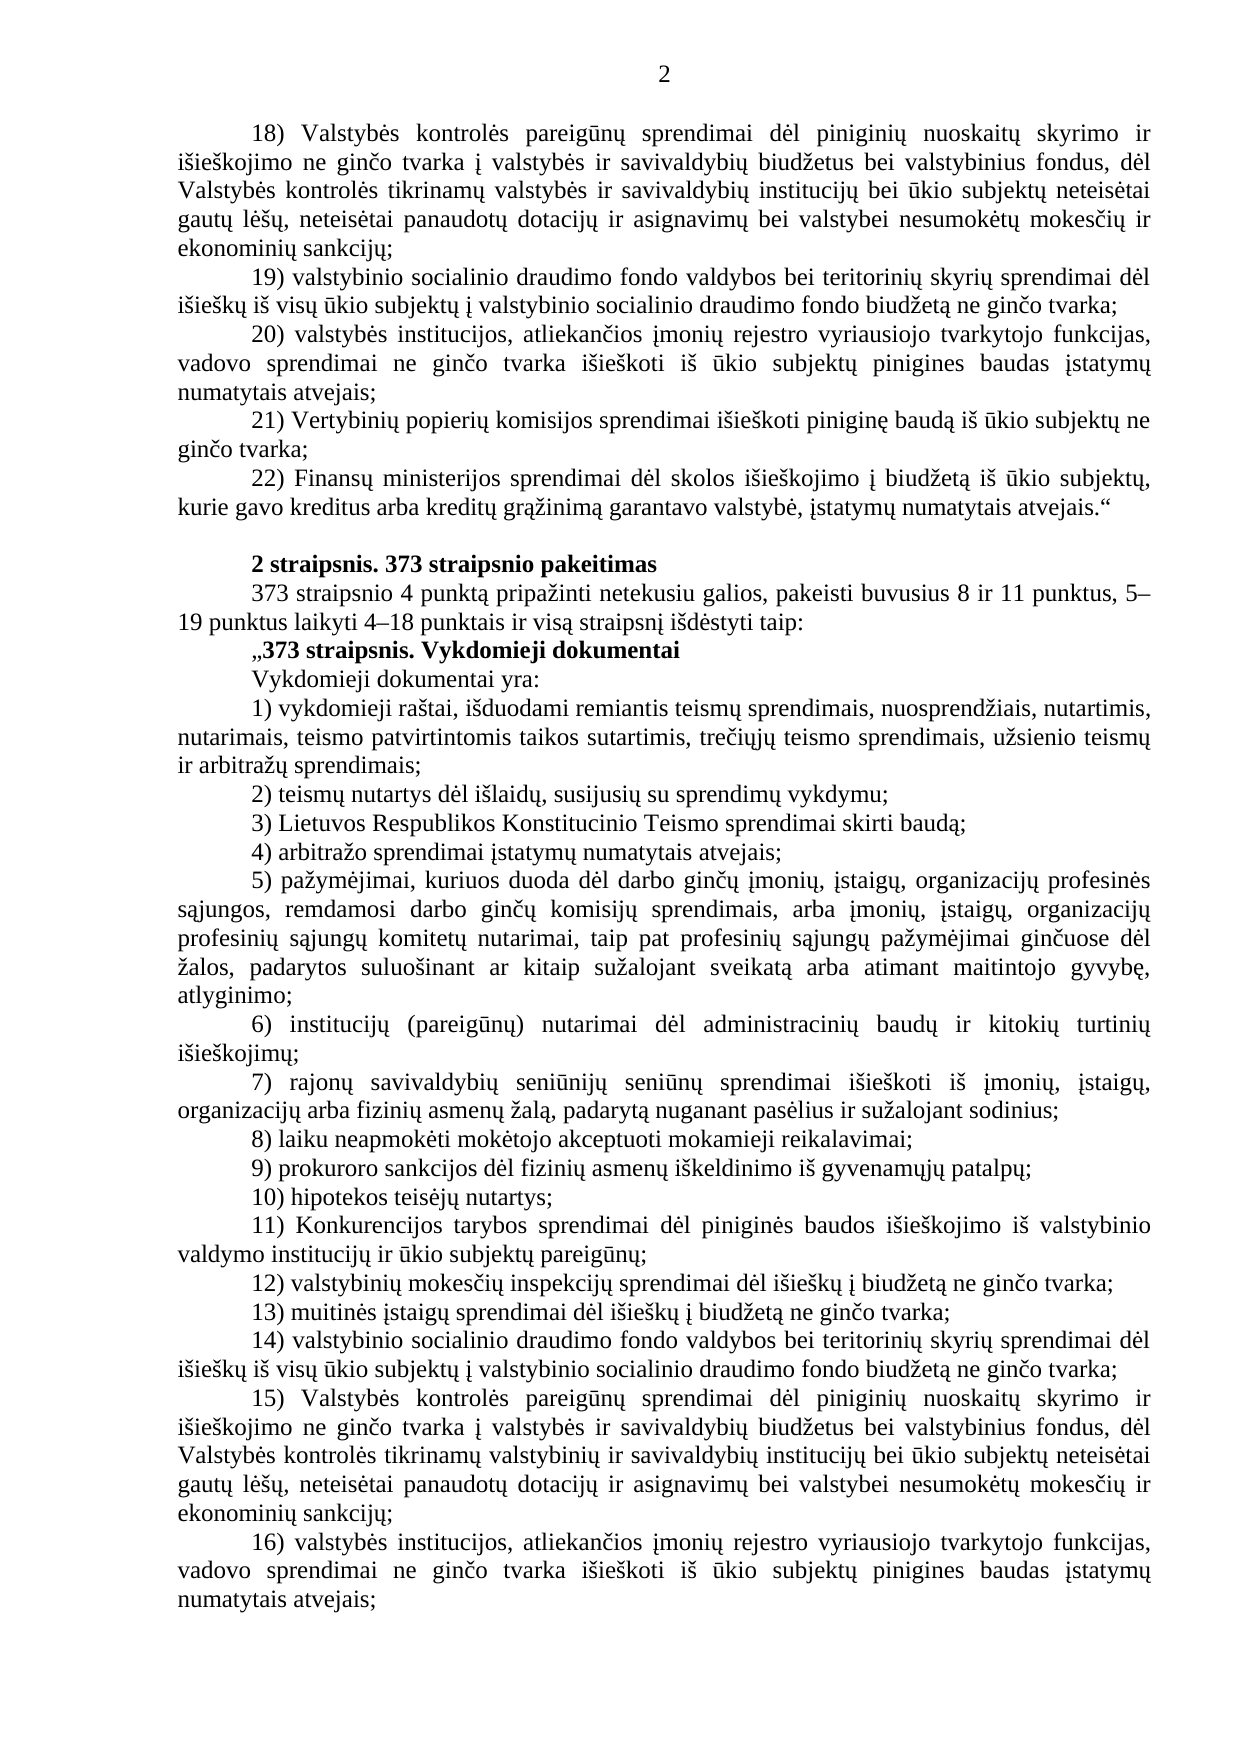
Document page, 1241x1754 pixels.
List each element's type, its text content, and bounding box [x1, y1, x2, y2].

text 2) teismų nutartys dėl išlaidų, susijusių su sprendimų vykdymu; [177, 779, 1152, 808]
text 20) valstybės institucijos, atliekančios įmonių rejestro vyriausiojo tvarkytojo funkcijas, vadovo sprendimai ne ginčo tvarka išieškoti iš ūkio subjektų pinigines baudas įstatymų numatytais atvejais; [177, 319, 1152, 406]
text 3) Lietuvos Respublikos Konstitucinio Teismo sprendimai skirti baudą; [177, 808, 1152, 837]
text 373 straipsnio 4 punktą pripažinti netekusiu galios, pakeisti buvusius 8 ir 11 punktus, 5–19 punktus laikyti 4–18 punktais ir visą straipsnį išdėstyti taip: [177, 578, 1152, 636]
text 4) arbitražo sprendimai įstatymų numatytais atvejais; [177, 837, 1152, 866]
text 1) vykdomieji raštai, išduodami remiantis teismų sprendimais, nuosprendžiais, nutartimis, nutarimais, teismo patvirtintomis taikos sutartimis, trečiųjų teismo sprendimais, užsienio teismų ir arbitražų sprendimais; [177, 693, 1152, 779]
text 2 straipsnis. 373 straipsnio pakeitimas [177, 549, 1152, 578]
text Vykdomieji dokumentai yra: [177, 664, 1152, 693]
text 7) rajonų savivaldybių seniūnijų seniūnų sprendimai išieškoti iš įmonių, įstaigų, organizacijų arba fizinių asmenų žalą, padarytą nuganant pasėlius ir sužalojant sodinius; [177, 1067, 1152, 1124]
text 9) prokuroro sankcijos dėl fizinių asmenų iškeldinimo iš gyvenamųjų patalpų; [177, 1153, 1152, 1182]
text 15) Valstybės kontrolės pareigūnų sprendimai dėl piniginių nuoskaitų skyrimo ir išieškojimo ne ginčo tvarka į valstybės ir savivaldybių biudžetus bei valstybinius fondus, dėl Valstybės kontrolės tikrinamų valstybinių ir savivaldybių institucijų bei ūkio subjektų neteisėtai gautų lėšų, neteisėtai panaudotų dotacijų ir asignavimų bei valstybei nesumokėtų mokesčių ir ekonominių sankcijų; [177, 1383, 1152, 1527]
text 22) Finansų ministerijos sprendimai dėl skolos išieškojimo į biudžetą iš ūkio subjektų, kurie gavo kreditus arba kreditų grąžinimą garantavo valstybė, įstatymų numatytais atvejais.“ [177, 463, 1152, 521]
text 8) laiku neapmokėti mokėtojo akceptuoti mokamieji reikalavimai; [177, 1124, 1152, 1153]
text 5) pažymėjimai, kuriuos duoda dėl darbo ginčų įmonių, įstaigų, organizacijų profesinės sąjungos, remdamosi darbo ginčų komisijų sprendimais, arba įmonių, įstaigų, organizacijų profesinių sąjungų komitetų nutarimai, taip pat profesinių sąjungų pažymėjimai ginčuose dėl žalos, padarytos suluošinant ar kitaip sužalojant sveikatą arba atimant maitintojo gyvybę, atlyginimo; [177, 866, 1152, 1009]
text 21) Vertybinių popierių komisijos sprendimai išieškoti piniginę baudą iš ūkio subjektų ne ginčo tvarka; [177, 406, 1152, 463]
text 13) muitinės įstaigų sprendimai dėl išieškų į biudžetą ne ginčo tvarka; [177, 1297, 1152, 1326]
text 14) valstybinio socialinio draudimo fondo valdybos bei teritorinių skyrių sprendimai dėl išieškų iš visų ūkio subjektų į valstybinio socialinio draudimo fondo biudžetą ne ginčo tvarka; [177, 1326, 1152, 1383]
text 18) Valstybės kontrolės pareigūnų sprendimai dėl piniginių nuoskaitų skyrimo ir išieškojimo ne ginčo tvarka į valstybės ir savivaldybių biudžetus bei valstybinius fondus, dėl Valstybės kontrolės tikrinamų valstybės ir savivaldybių institucijų bei ūkio subjektų neteisėtai gautų lėšų, neteisėtai panaudotų dotacijų ir asignavimų bei valstybei nesumokėtų mokesčių ir ekonominių sankcijų; [177, 118, 1152, 262]
text 10) hipotekos teisėjų nutartys; [177, 1182, 1152, 1211]
text 11) Konkurencijos tarybos sprendimai dėl piniginės baudos išieškojimo iš valstybinio valdymo institucijų ir ūkio subjektų pareigūnų; [177, 1211, 1152, 1268]
text 19) valstybinio socialinio draudimo fondo valdybos bei teritorinių skyrių sprendimai dėl išieškų iš visų ūkio subjektų į valstybinio socialinio draudimo fondo biudžetą ne ginčo tvarka; [177, 262, 1152, 319]
text 16) valstybės institucijos, atliekančios įmonių rejestro vyriausiojo tvarkytojo funkcijas, vadovo sprendimai ne ginčo tvarka išieškoti iš ūkio subjektų pinigines baudas įstatymų numatytais atvejais; [177, 1527, 1152, 1613]
text „373 straipsnis. Vykdomieji dokumentai [177, 636, 1152, 664]
text 6) institucijų (pareigūnų) nutarimai dėl administracinių baudų ir kitokių turtinių išieškojimų; [177, 1009, 1152, 1067]
text 12) valstybinių mokesčių inspekcijų sprendimai dėl išieškų į biudžetą ne ginčo tvarka; [177, 1268, 1152, 1297]
